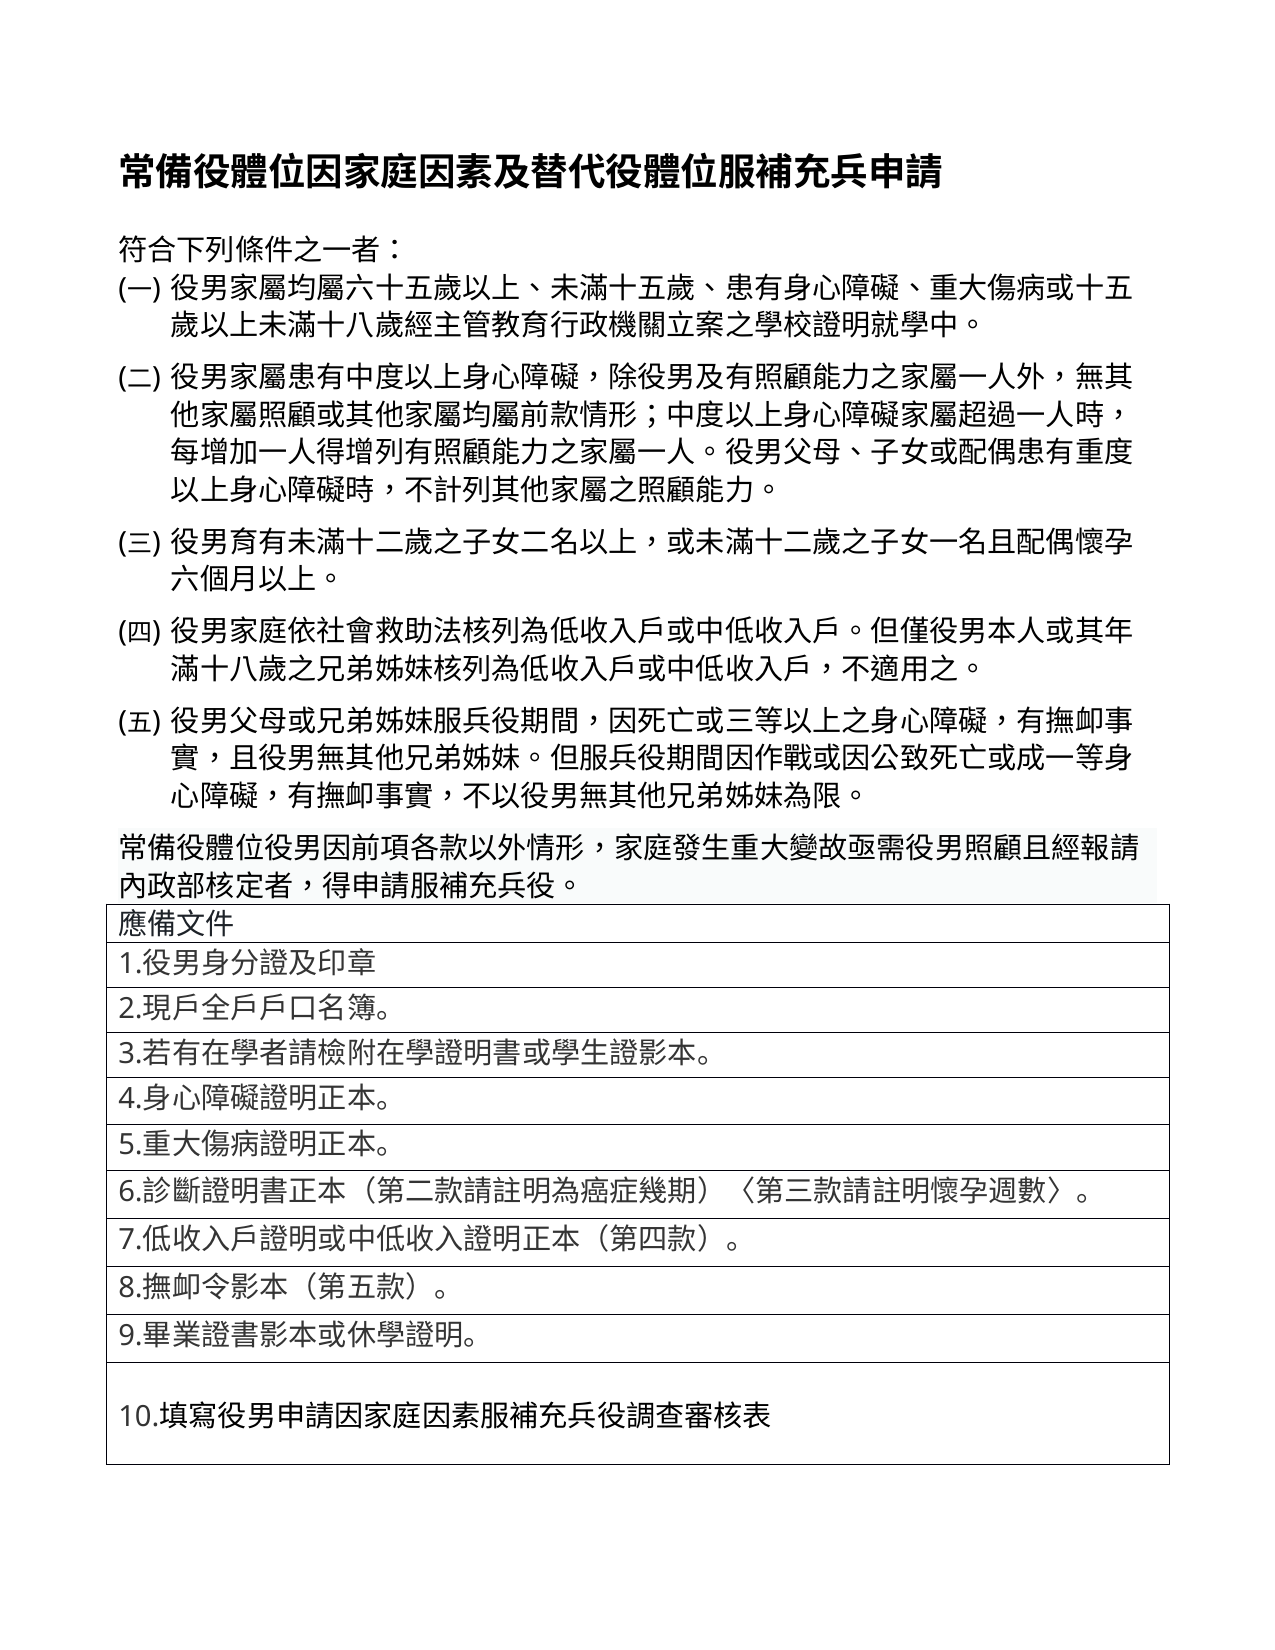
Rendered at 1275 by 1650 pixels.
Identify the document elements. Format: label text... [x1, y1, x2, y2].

table_cell 8.撫卹令影本（第五款）。 [107, 1267, 1169, 1314]
table_cell 7.低收入戶證明或中低收入證明正本（第四款）。 [107, 1219, 1169, 1266]
list 役男育有未滿十二歲之子女二名以上，或未滿十二歲之子女一名且配偶懷孕六個月以上。 [118, 522, 1157, 597]
table_header 應備文件 [107, 905, 1169, 942]
list 役男父母或兄弟姊妹服兵役期間，因死亡或三等以上之身心障礙，有撫卹事實，且役男無其他兄弟姊妹。但服兵役期間因作戰或因公致死亡或成一等身心障礙，有撫卹事實，不以役男無其他兄弟姊妹為限。 [118, 701, 1157, 814]
text 常備役體位役男因前項各款以外情形，家庭發生重大變故亟需役男照顧且經報請內政部核定者，得申請服補充兵役。 [118, 828, 1157, 903]
list 役男家屬患有中度以上身心障礙，除役男及有照顧能力之家屬一人外，無其他家屬照顧或其他家屬均屬前款情形；中度以上身心障礙家屬超過一人時，每增加一人得增列有照顧能力之家屬一人。役男父母、子女或配偶患有重度以上身心障礙時，不計列其他家屬之照顧能力。 [118, 358, 1157, 508]
table_cell 4.身心障礙證明正本。 [107, 1078, 1169, 1123]
table_cell 10.填寫役男申請因家庭因素服補充兵役調查審核表 [107, 1363, 1169, 1464]
table_cell 2.現戶全戶戶口名簿。 [107, 988, 1169, 1032]
table_cell 9.畢業證書影本或休學證明。 [107, 1315, 1169, 1362]
table_cell 5.重大傷病證明正本。 [107, 1125, 1169, 1170]
table_cell 1.役男身分證及印章 [107, 943, 1169, 987]
table_cell 6.診斷證明書正本（第二款請註明為癌症幾期）〈第三款請註明懷孕週數〉。 [107, 1171, 1169, 1218]
text 符合下列條件之一者： [118, 231, 1157, 268]
list 役男家屬均屬六十五歲以上、未滿十五歲、患有身心障礙、重大傷病或十五歲以上未滿十八歲經主管教育行政機關立案之學校證明就學中。 [118, 268, 1157, 343]
table_cell 3.若有在學者請檢附在學證明書或學生證影本。 [107, 1033, 1169, 1077]
text 常備役體位因家庭因素及替代役體位服補充兵申請 [118, 156, 1157, 193]
list 役男家庭依社會救助法核列為低收入戶或中低收入戶。但僅役男本人或其年滿十八歲之兄弟姊妹核列為低收入戶或中低收入戶，不適用之。 [118, 612, 1157, 687]
